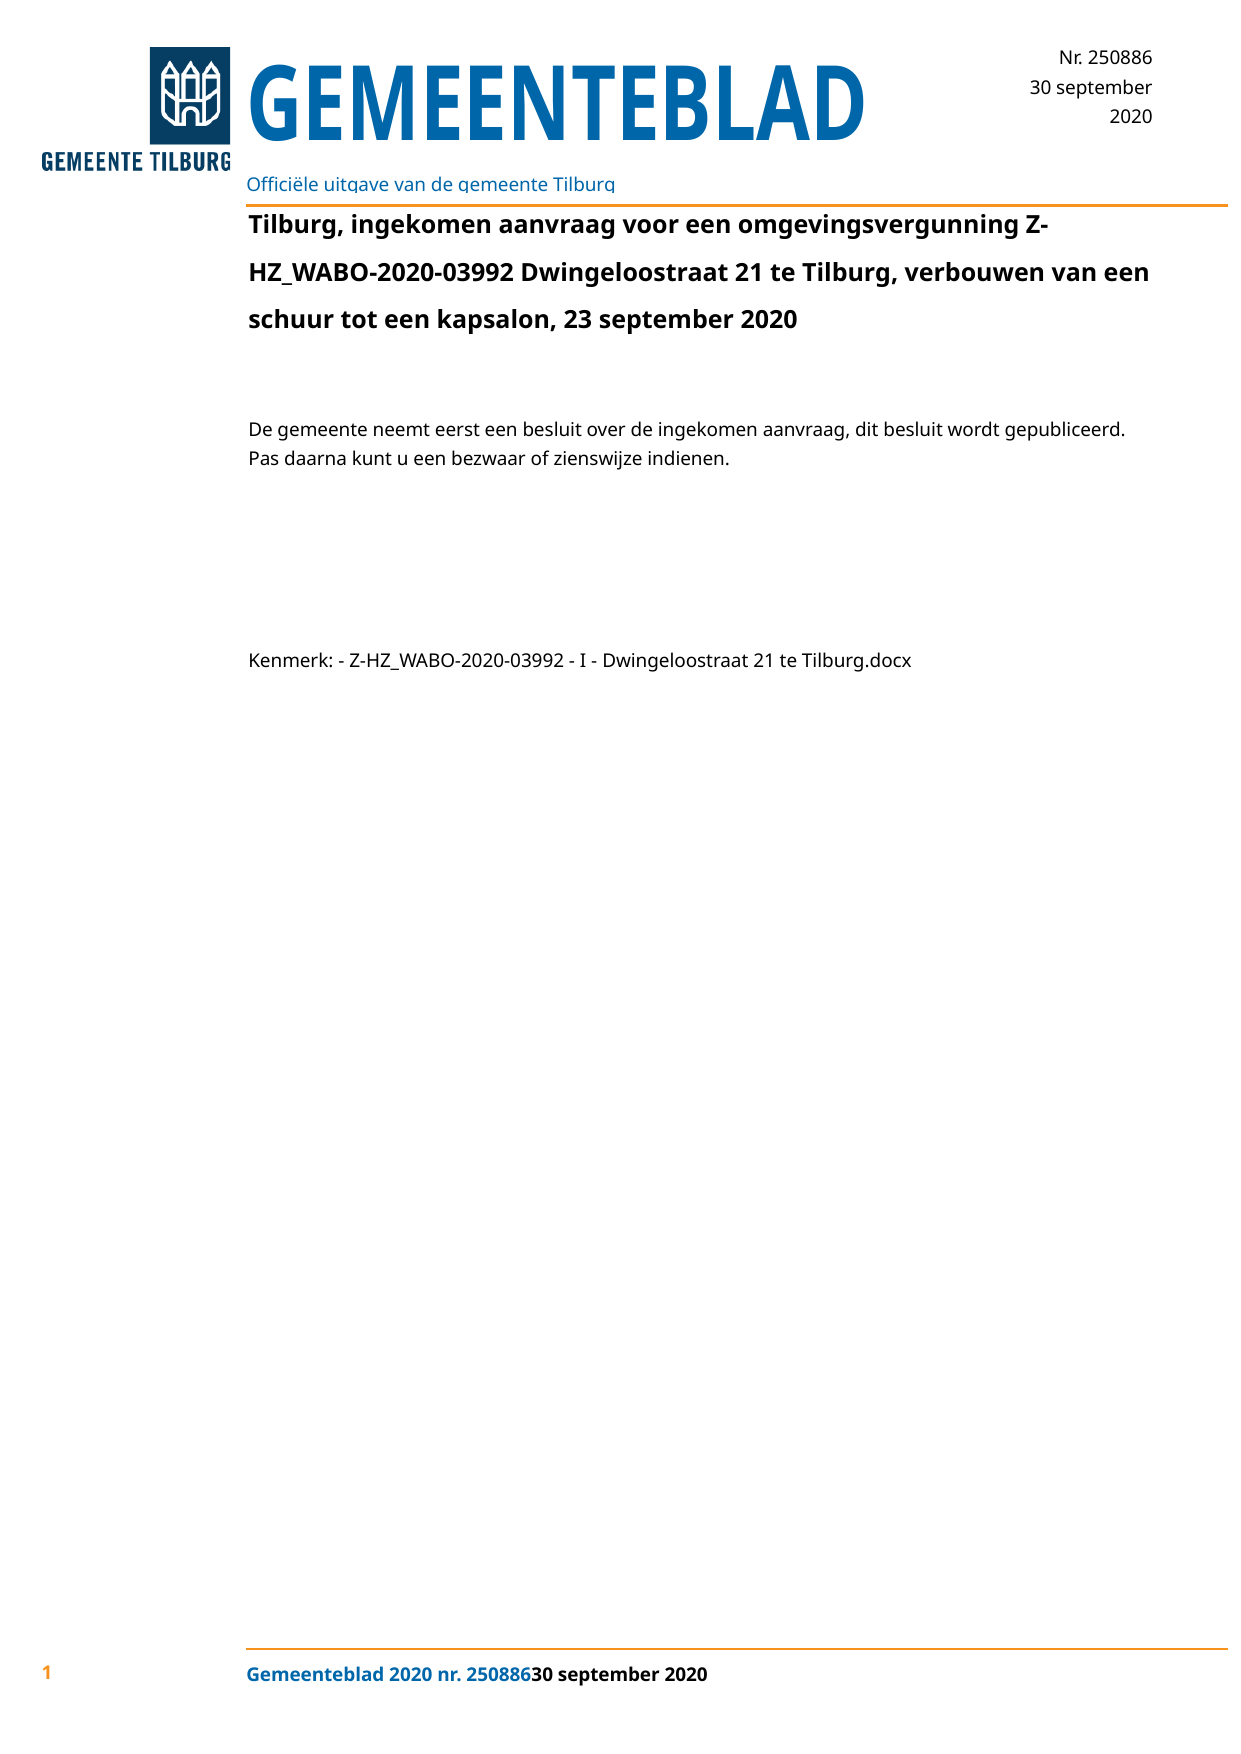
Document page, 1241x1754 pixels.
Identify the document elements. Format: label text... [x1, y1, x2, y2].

text De gemeente neemt eerst een besluit over de ingekomen aanvraag, dit besluit wordt gepubliceerd. Pas daarna kunt u een bezwaar of zienswijze indienen. [248, 416, 1152, 471]
text Kenmerk: - Z-HZ_WABO-2020-03992 - I - Dwingeloostraat 21 te Tilburg.docx [248, 647, 1152, 673]
text Tilburg, ingekomen aanvraag voor een omgevingsvergunning Z-HZ_WABO-2020-03992 Dwingeloostraat 21 te Tilburg, verbouwen van een schuur tot een kapsalon, 23 september 2020 [248, 207, 1152, 336]
picture [41, 47, 231, 172]
